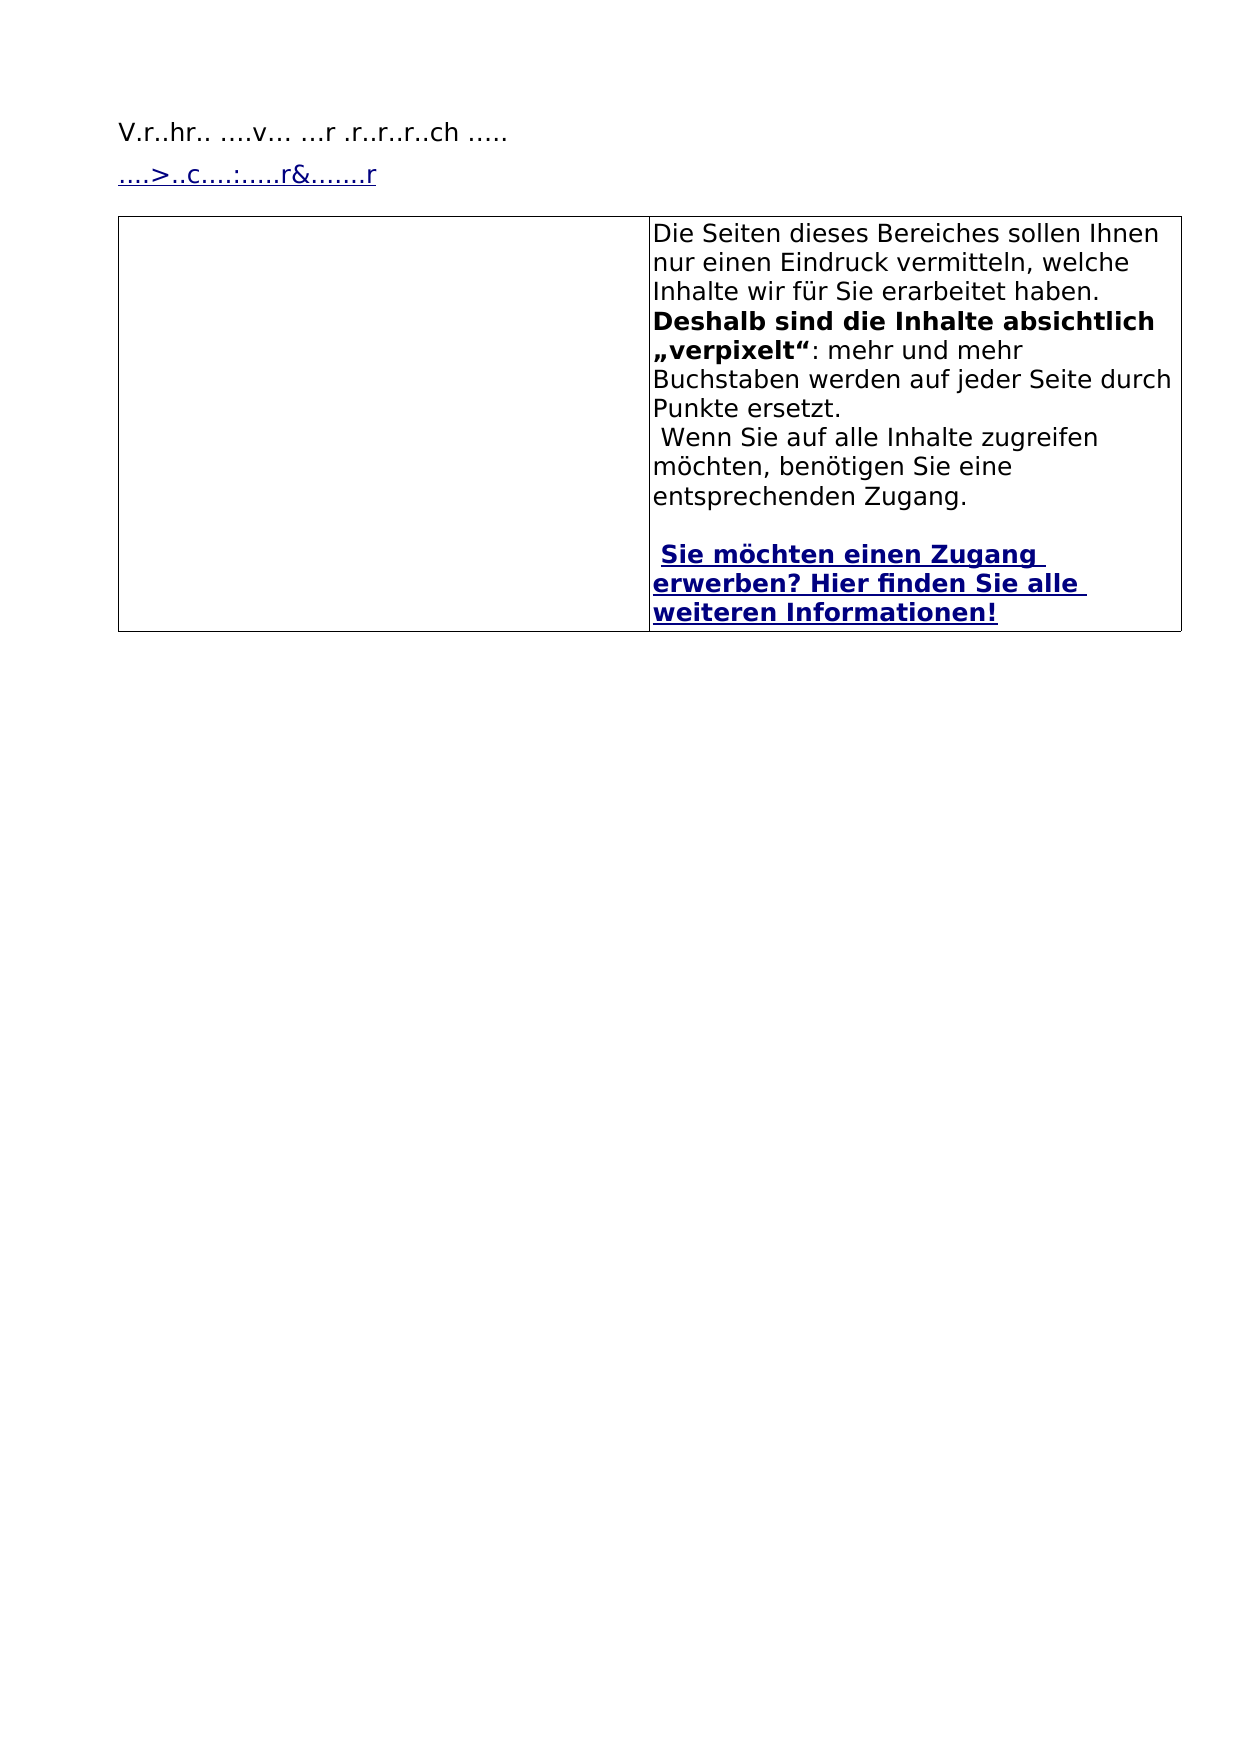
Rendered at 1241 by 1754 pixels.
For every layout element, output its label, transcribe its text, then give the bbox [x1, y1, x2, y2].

text ....>..c....:.....r&.......r [118, 160, 1181, 189]
text V.r..hr.. ….v… …r .r..r..r..ch ….. [118, 118, 1181, 147]
table_header Die Seiten dieses Bereiches sollen Ihnen nur einen Eindruck vermitteln, welche Inhalte wir für Sie erarbeitet haben. Deshalb sind die Inhalte absichtlich „verpixelt“: mehr und mehr Buchstaben werden auf jeder Seite durch Punkte ersetzt. Wenn Sie auf alle Inhalte zugreifen möchten, benötigen Sie eine entsprechenden Zugang. Sie möchten einen Zugang erwerben? Hier finden Sie alle weiteren Informationen! [650, 217, 1181, 631]
table_header [119, 217, 649, 631]
